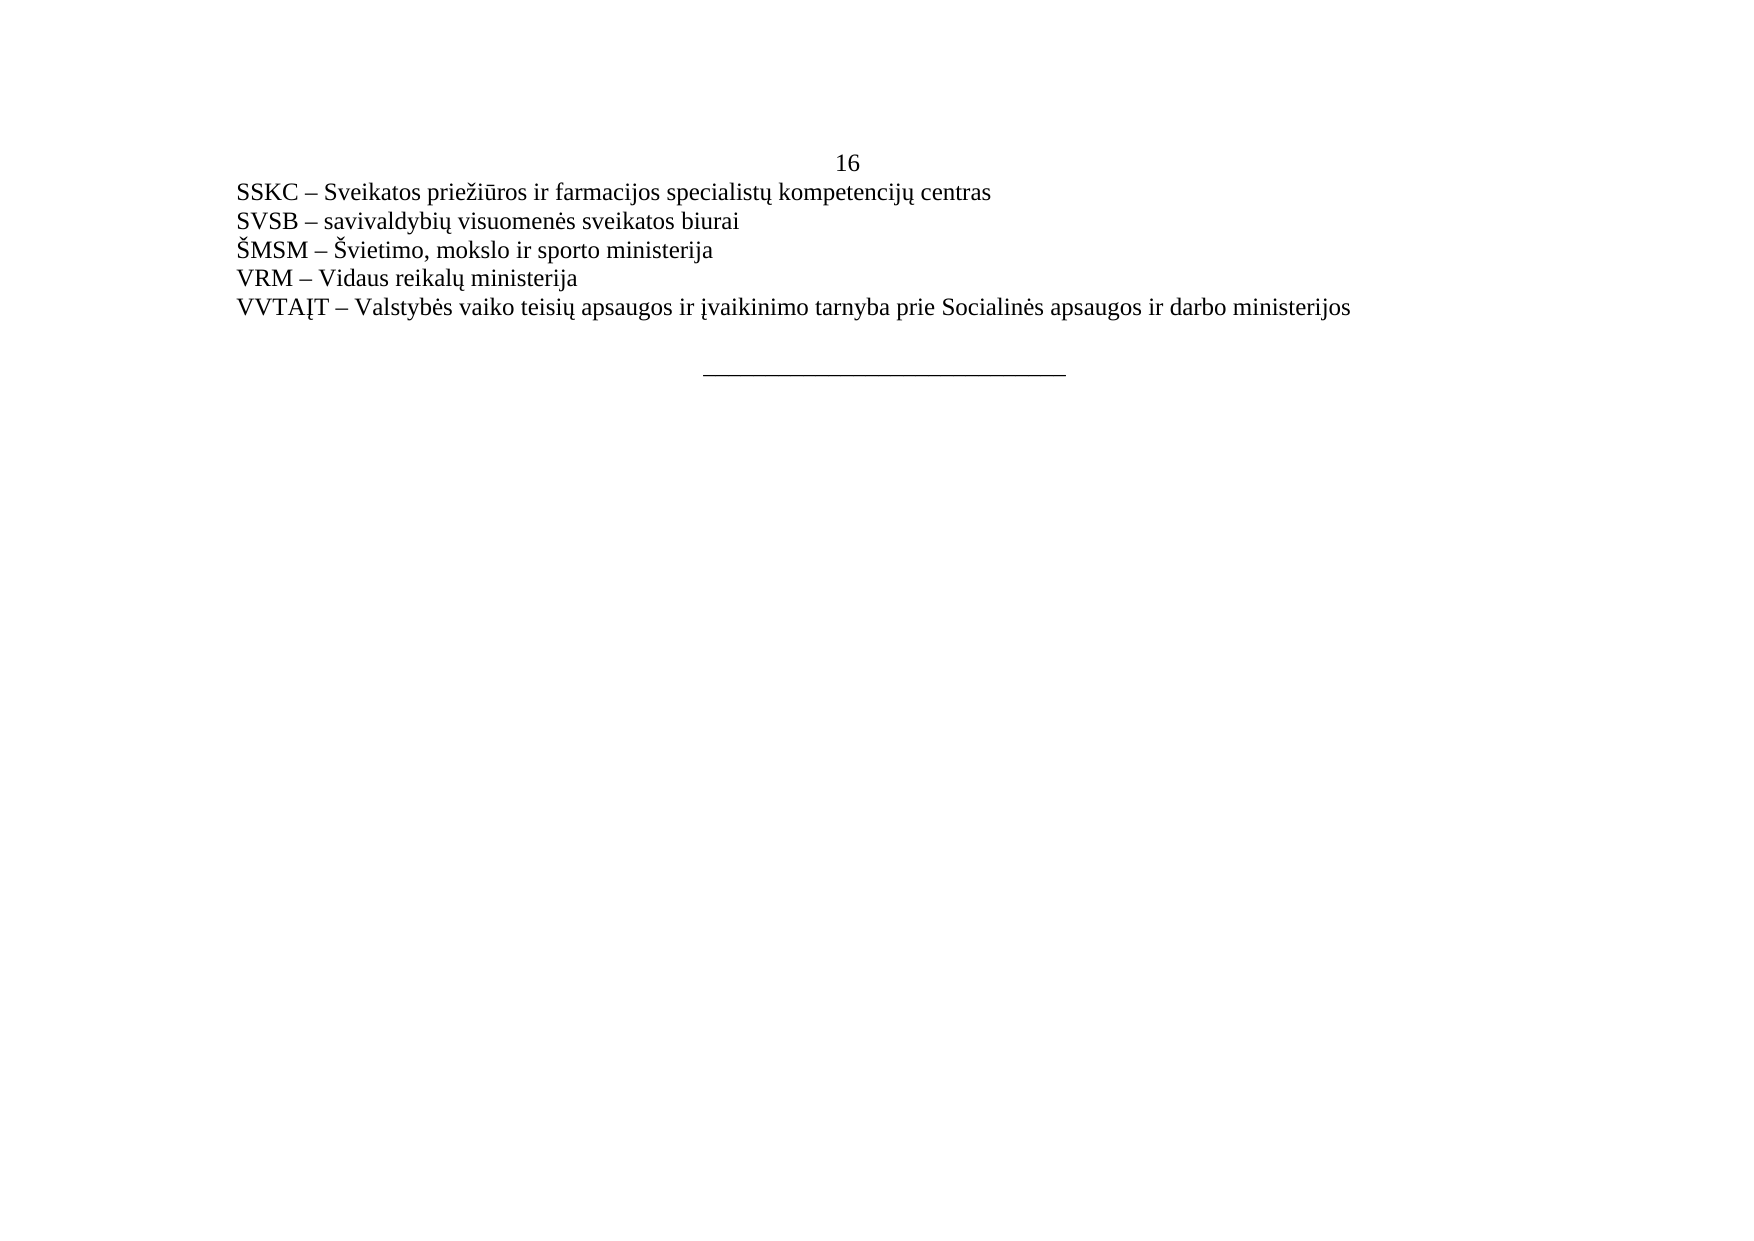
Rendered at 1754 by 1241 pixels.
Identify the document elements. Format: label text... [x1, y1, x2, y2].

text SVSB – savivaldybių visuomenės sveikatos biurai [118, 206, 1577, 235]
text VVTAĮT – Valstybės vaiko teisių apsaugos ir įvaikinimo tarnyba prie Socialinės apsaugos ir darbo ministerijos [192, 292, 1577, 321]
text ŠMSM – Švietimo, mokslo ir sporto ministerija [118, 235, 1577, 263]
text _____________________________ [192, 350, 1577, 378]
text SSKC – Sveikatos priežiūros ir farmacijos specialistų kompetencijų centras [118, 177, 1577, 206]
text VRM – Vidaus reikalų ministerija [118, 263, 1577, 292]
